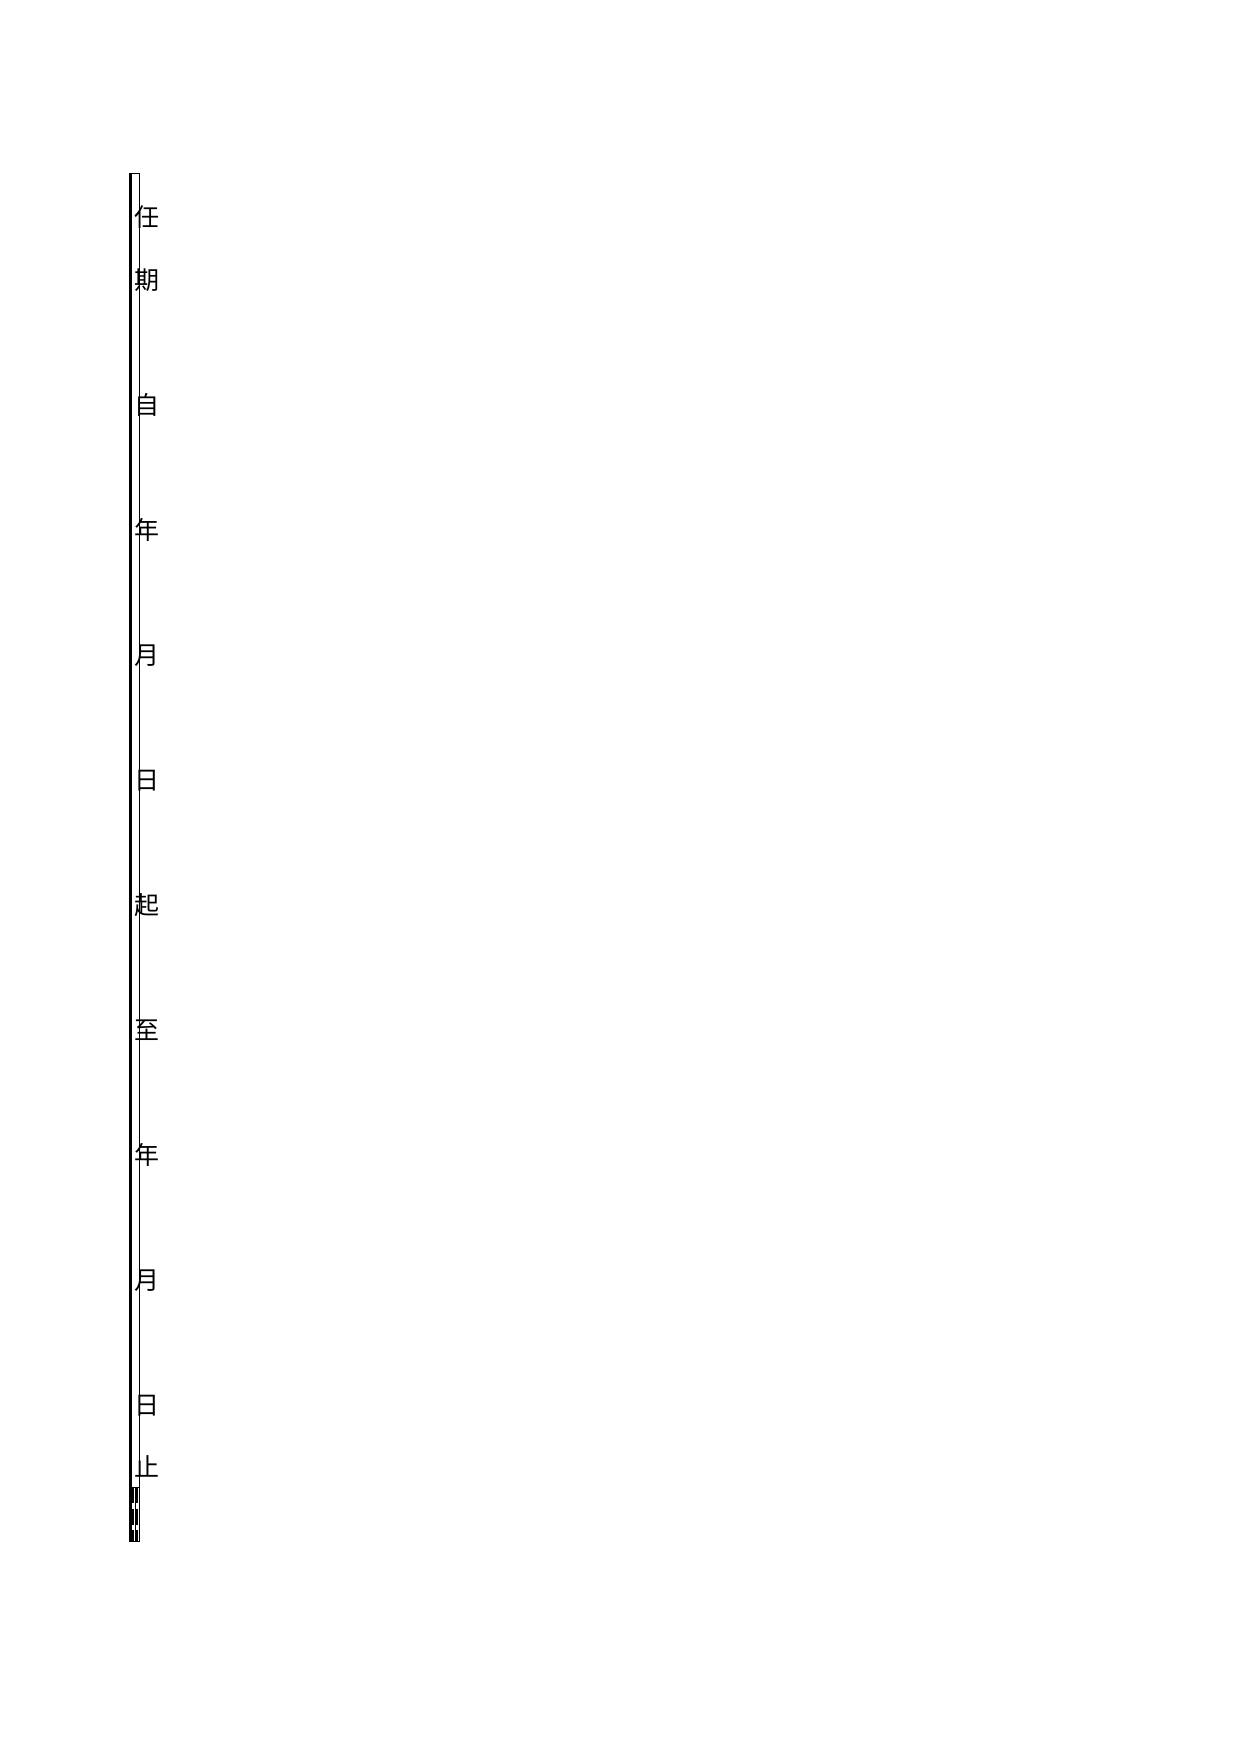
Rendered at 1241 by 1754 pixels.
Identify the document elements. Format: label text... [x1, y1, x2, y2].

table_cell 任期 自 年 月 日 起 至 年 月 日止 [132, 174, 139, 1487]
